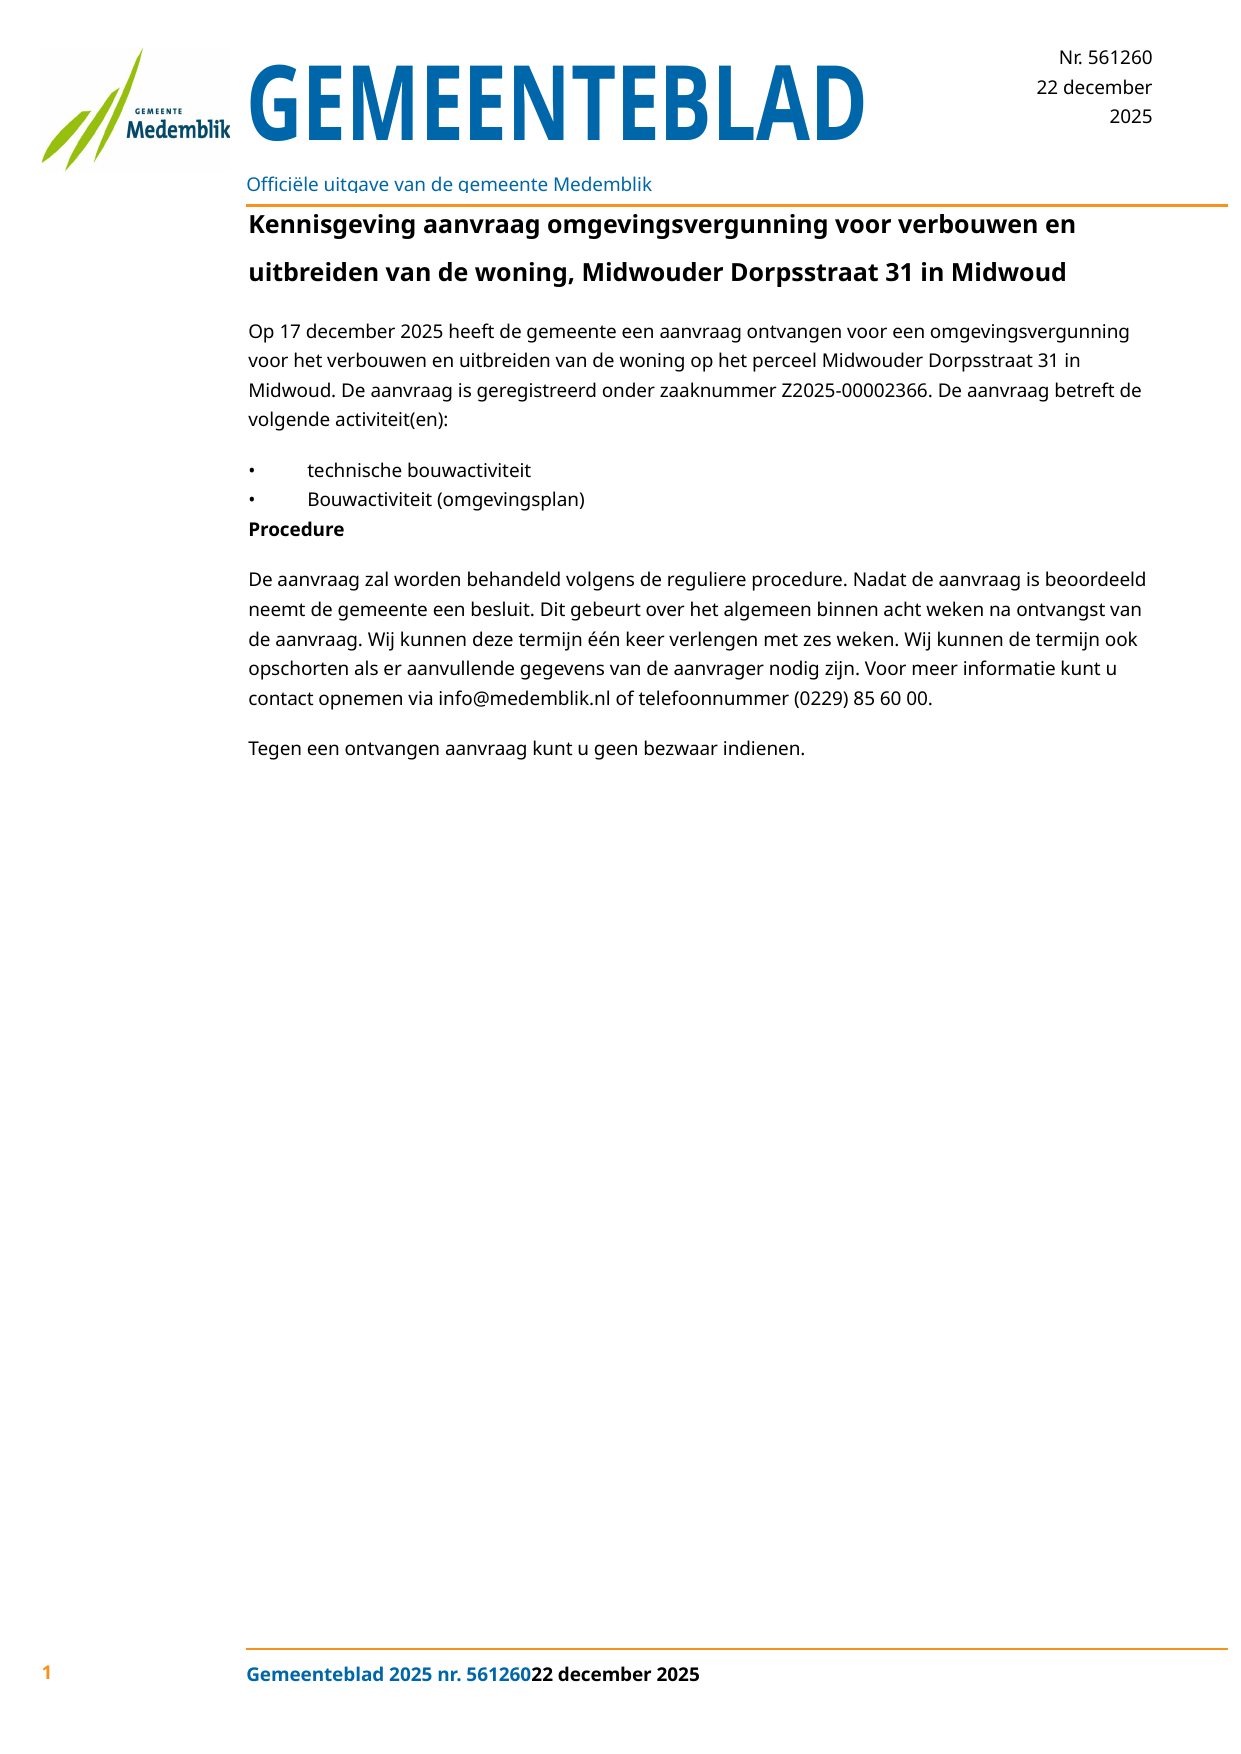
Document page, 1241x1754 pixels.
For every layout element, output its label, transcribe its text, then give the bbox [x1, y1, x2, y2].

text Kennisgeving aanvraag omgevingsvergunning voor verbouwen en uitbreiden van de woning, Midwouder Dorpsstraat 31 in Midwoud [248, 207, 1152, 288]
text Tegen een ontvangen aanvraag kunt u geen bezwaar indienen. [248, 735, 1152, 761]
text De aanvraag zal worden behandeld volgens de reguliere procedure. Nadat de aanvraag is beoordeeld neemt de gemeente een besluit. Dit gebeurt over het algemeen binnen acht weken na ontvangst van de aanvraag. Wij kunnen deze termijn één keer verlengen met zes weken. Wij kunnen de termijn ook opschorten als er aanvullende gegevens van de aanvrager nodig zijn. Voor meer informatie kunt u contact opnemen via info@medemblik.nl of telefoonnummer (0229) 85 60 00. [248, 567, 1152, 711]
text Procedure [248, 516, 1152, 542]
picture [41, 47, 231, 172]
list Bouwactiviteit (omgevingsplan) [248, 487, 1152, 512]
text Op 17 december 2025 heeft de gemeente een aanvraag ontvangen voor een omgevingsvergunning voor het verbouwen en uitbreiden van de woning op het perceel Midwouder Dorpsstraat 31 in Midwoud. De aanvraag is geregistreerd onder zaaknummer Z2025-00002366. De aanvraag betreft de volgende activiteit(en): [248, 318, 1152, 432]
list technische bouwactiviteit [248, 457, 1152, 483]
